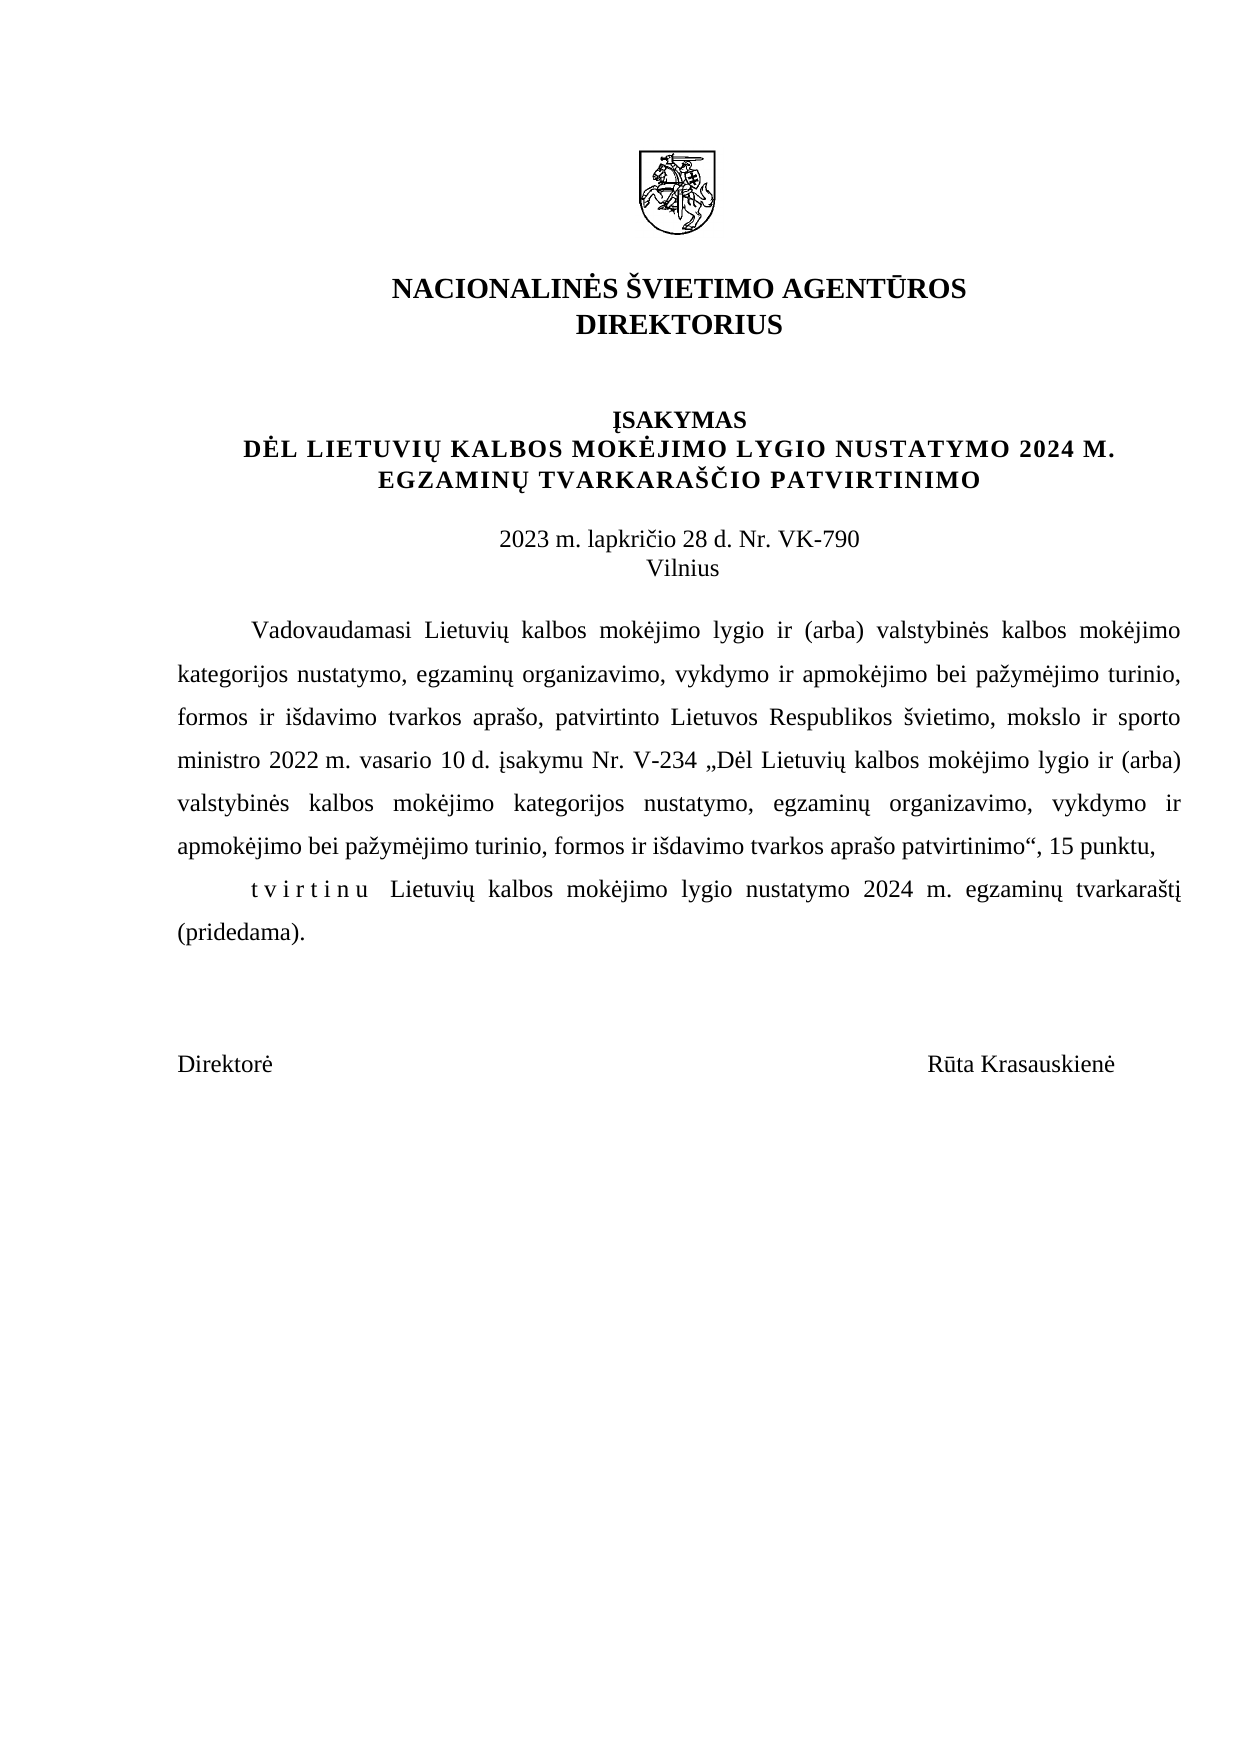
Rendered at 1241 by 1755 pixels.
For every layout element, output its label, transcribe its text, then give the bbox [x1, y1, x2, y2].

text DĖL LIETUVIŲ KALBOS MOKĖJIMO LYGIO NUSTATYMO 2024 M. EGZAMINŲ TVARKARAŠČIO PATVIRTINIMO [177, 434, 1182, 494]
text ĮSAKYMAS [177, 406, 1182, 434]
text DIREKTORIUS [177, 307, 1182, 341]
text 2023 m. lapkričio 28 d. Nr. VK-790 [177, 524, 1182, 553]
text Direktorė Rūta Krasauskienė [177, 1049, 1182, 1078]
text NACIONALINĖS ŠVIETIMO AGENTŪROS [177, 271, 1182, 305]
text Vilnius [177, 553, 1182, 582]
text Vadovaudamasi Lietuvių kalbos mokėjimo lygio ir (arba) valstybinės kalbos mokėjimo kategorijos nustatymo, egzaminų organizavimo, vykdymo ir apmokėjimo bei pažymėjimo turinio, formos ir išdavimo tvarkos aprašo, patvirtinto Lietuvos Respublikos švietimo, mokslo ir sporto ministro 2022 m. vasario 10 d. įsakymu Nr. V-234 „Dėl Lietuvių kalbos mokėjimo lygio ir (arba) valstybinės kalbos mokėjimo kategorijos nustatymo, egzaminų organizavimo, vykdymo ir apmokėjimo bei pažymėjimo turinio, formos ir išdavimo tvarkos aprašo patvirtinimo“, 15 punktu, [177, 616, 1182, 860]
text tvirtinu Lietuvių kalbos mokėjimo lygio nustatymo 2024 m. egzaminų tvarkaraštį (pridedama). [177, 874, 1182, 946]
